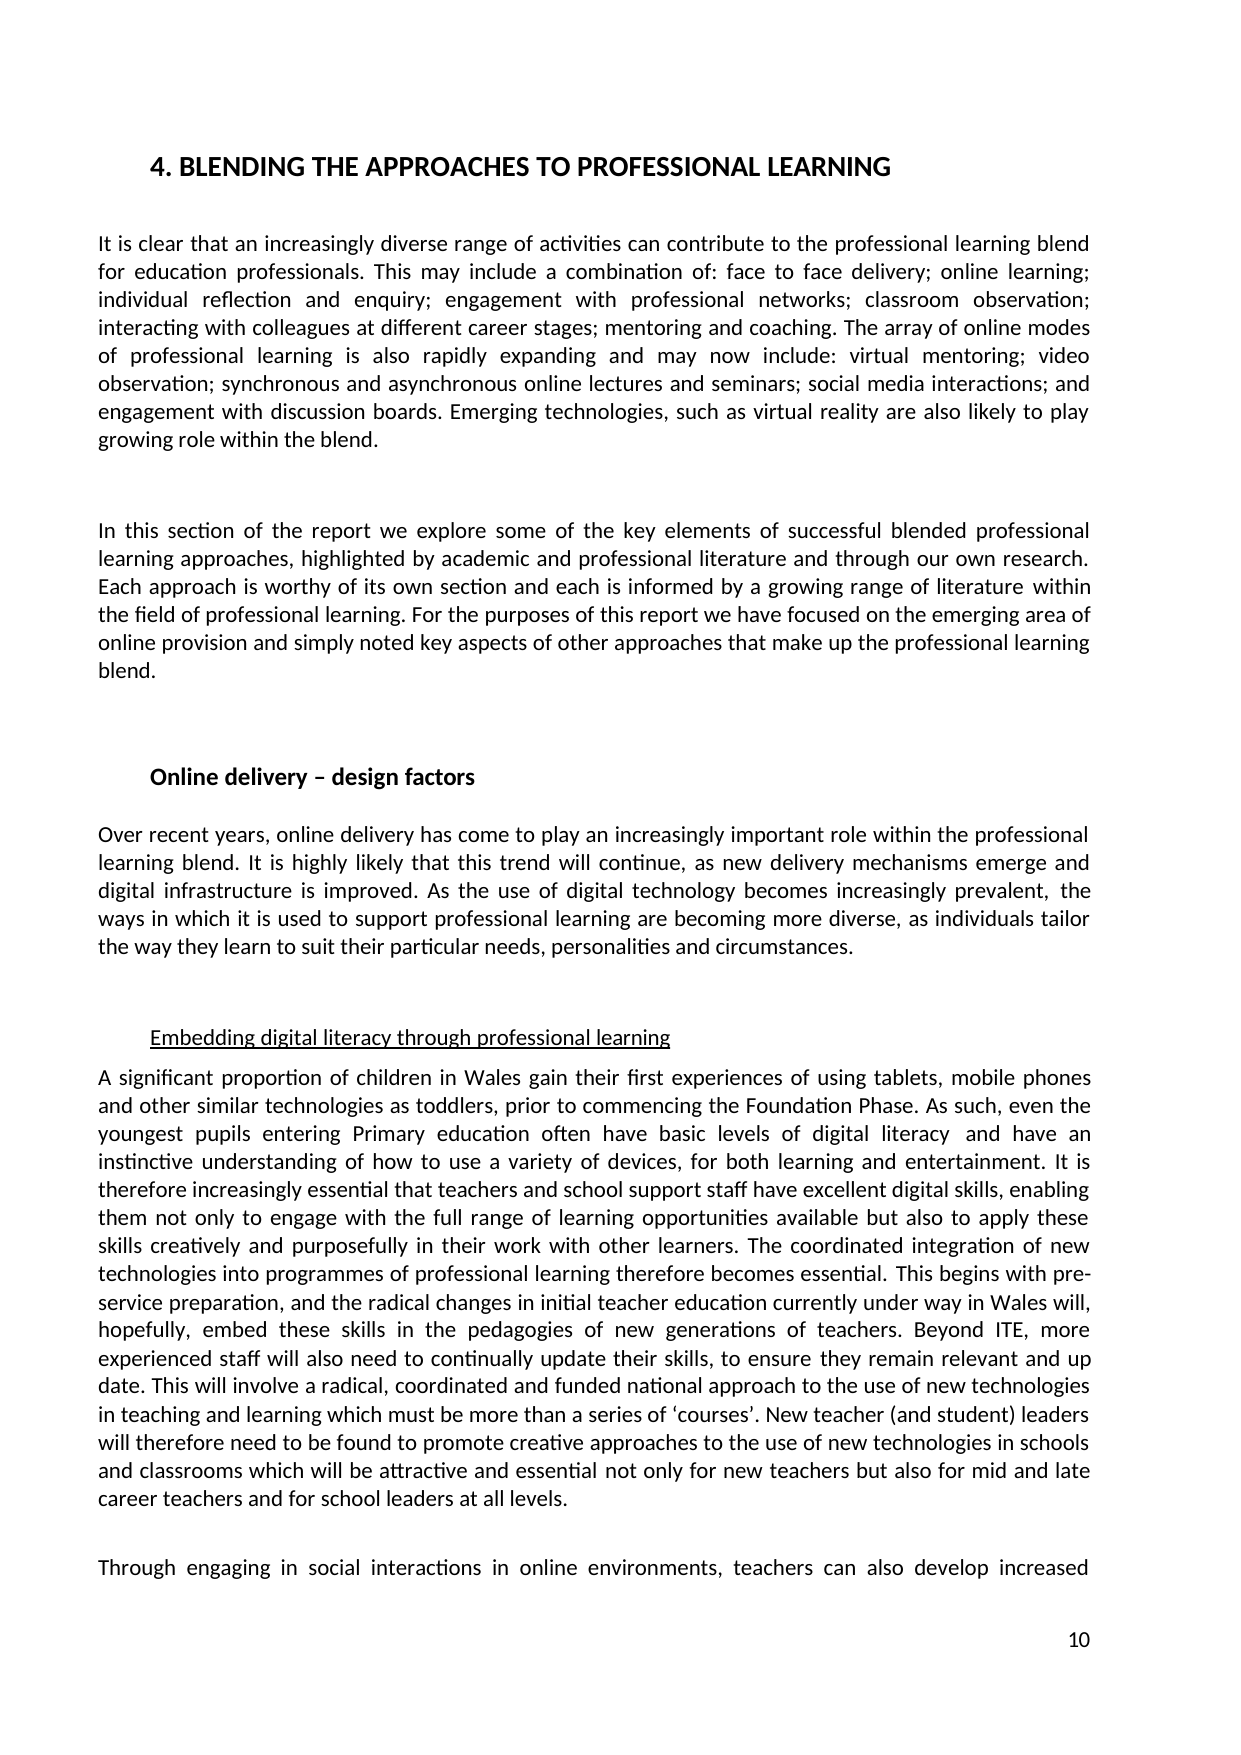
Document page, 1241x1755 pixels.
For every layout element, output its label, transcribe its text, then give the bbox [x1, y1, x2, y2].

text Through engaging in social interactions in online environments, teachers can also develop increased [98, 1553, 1091, 1581]
text A significant proportion of children in Wales gain their first experiences of using tablets, mobile phones and other similar technologies as toddlers, prior to commencing the Foundation Phase. As such, even the youngest pupils entering Primary education often have basic levels of digital literacy and have an instinctive understanding of how to use a variety of devices, for both learning and entertainment. It is therefore increasingly essential that teachers and school support staff have excellent digital skills, enabling them not only to engage with the full range of learning opportunities available but also to apply these skills creatively and purposefully in their work with other learners. The coordinated integration of new technologies into programmes of professional learning therefore becomes essential. This begins with pre-service preparation, and the radical changes in initial teacher education currently under way in Wales will, hopefully, embed these skills in the pedagogies of new generations of teachers. Beyond ITE, more experienced staff will also need to continually update their skills, to ensure they remain relevant and up date. This will involve a radical, coordinated and funded national approach to the use of new technologies in teaching and learning which must be more than a series of ‘courses’. New teacher (and student) leaders will therefore need to be found to promote creative approaches to the use of new technologies in schools and classrooms which will be attractive and essential not only for new teachers but also for mid and late career teachers and for school leaders at all levels. [98, 1063, 1091, 1512]
text Over recent years, online delivery has come to play an increasingly important role within the professional learning blend. It is highly likely that this trend will continue, as new delivery mechanisms emerge and digital infrastructure is improved. As the use of digital technology becomes increasingly prevalent, the ways in which it is used to support professional learning are becoming more diverse, as individuals tailor the way they learn to suit their particular needs, personalities and circumstances. [98, 820, 1091, 960]
text In this section of the report we explore some of the key elements of successful blended professional learning approaches, highlighted by academic and professional literature and through our own research. Each approach is worthy of its own section and each is informed by a growing range of literature within the field of professional learning. For the purposes of this report we have focused on the emerging area of online provision and simply noted key aspects of other approaches that make up the professional learning blend. [98, 516, 1091, 684]
text It is clear that an increasingly diverse range of activities can contribute to the professional learning blend for education professionals. This may include a combination of: face to face delivery; online learning; individual reflection and enquiry; engagement with professional networks; classroom observation; interacting with colleagues at different career stages; mentoring and coaching. The array of online modes of professional learning is also rapidly expanding and may now include: virtual mentoring; video observation; synchronous and asynchronous online lectures and seminars; social media interactions; and engagement with discussion boards. Emerging technologies, such as virtual reality are also likely to play growing role within the blend. [98, 229, 1091, 453]
subtitle BLENDING THE APPROACHES TO PROFESSIONAL LEARNING [150, 148, 1209, 184]
subtitle Online delivery – design factors [150, 761, 1209, 791]
text Embedding digital literacy through professional learning [150, 1023, 1209, 1051]
